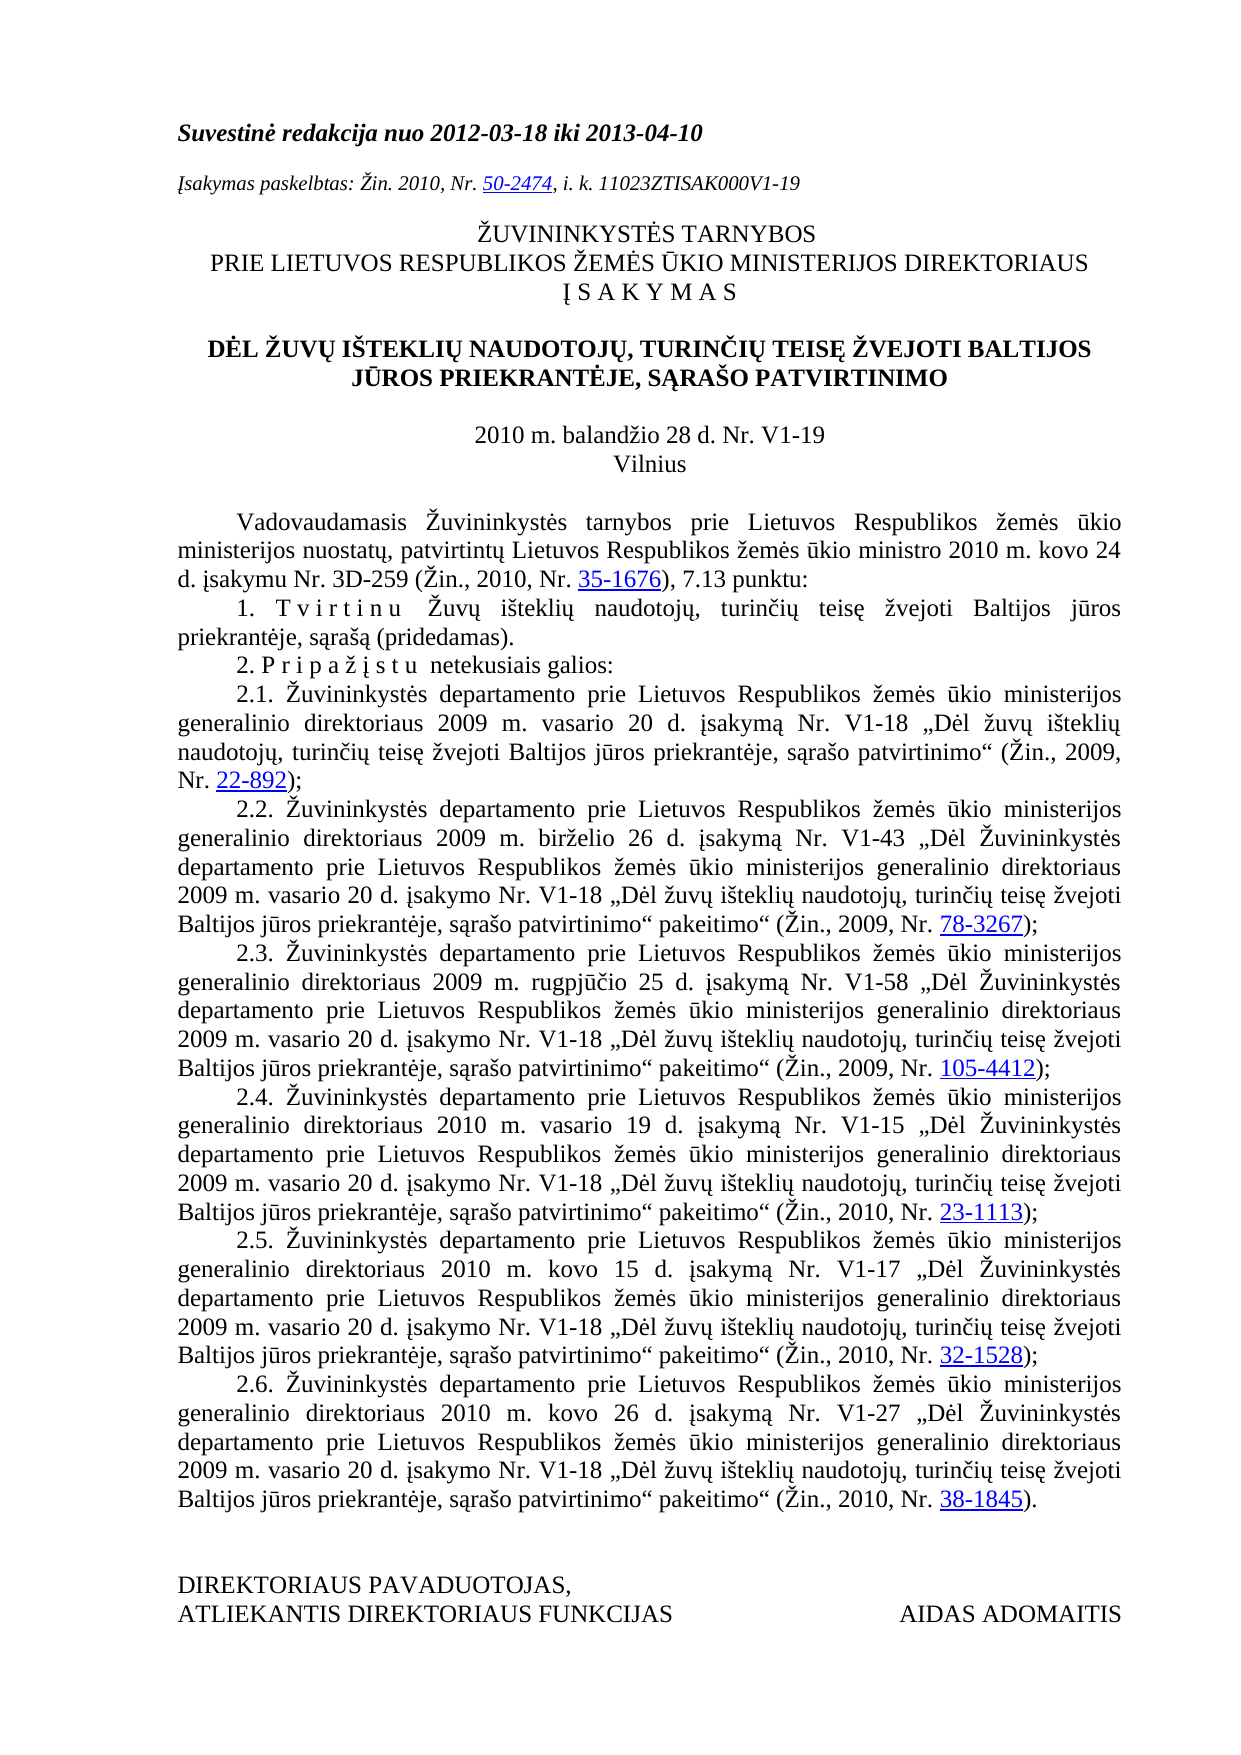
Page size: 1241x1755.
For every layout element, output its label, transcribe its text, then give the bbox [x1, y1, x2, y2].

text Suvestinė redakcija nuo 2012-03-18 iki 2013-04-10 [177, 118, 1122, 147]
text Įsakymas paskelbtas: Žin. 2010, Nr. 50-2474, i. k. 11023ZTISAK000V1-19 [177, 171, 1122, 195]
text 2.6. Žuvininkystės departamento prie Lietuvos Respublikos žemės ūkio ministerijos generalinio direktoriaus 2010 m. kovo 26 d. įsakymą Nr. V1-27 „Dėl Žuvininkystės departamento prie Lietuvos Respublikos žemės ūkio ministerijos generalinio direktoriaus 2009 m. vasario 20 d. įsakymo Nr. V1-18 „Dėl žuvų išteklių naudotojų, turinčių teisę žvejoti Baltijos jūros priekrantėje, sąrašo patvirtinimo“ pakeitimo“ (Žin., 2010, Nr. 38-1845). [177, 1369, 1122, 1513]
text atliekantis direktoriaus funkcijas Aidas Adomaitis [177, 1599, 1122, 1628]
text 2.5. Žuvininkystės departamento prie Lietuvos Respublikos žemės ūkio ministerijos generalinio direktoriaus 2010 m. kovo 15 d. įsakymą Nr. V1-17 „Dėl Žuvininkystės departamento prie Lietuvos Respublikos žemės ūkio ministerijos generalinio direktoriaus 2009 m. vasario 20 d. įsakymo Nr. V1-18 „Dėl žuvų išteklių naudotojų, turinčių teisę žvejoti Baltijos jūros priekrantėje, sąrašo patvirtinimo“ pakeitimo“ (Žin., 2010, Nr. 32-1528); [177, 1225, 1122, 1369]
text 2. Pripažįstu netekusiais galios: [177, 650, 1122, 679]
text PRIE LIETUVOS RESPUBLIKOS ŽEMĖS ŪKIO MINISTERIJOS DIREKTORIAUS [177, 248, 1122, 277]
text Vadovaudamasis Žuvininkystės tarnybos prie Lietuvos Respublikos žemės ūkio ministerijos nuostatų, patvirtintų Lietuvos Respublikos žemės ūkio ministro 2010 m. kovo 24 d. įsakymu Nr. 3D-259 (Žin., 2010, Nr. 35-1676), 7.13 punktu: [177, 507, 1122, 593]
text Direktoriaus pavaduotojas, [177, 1570, 1122, 1599]
text Vilnius [177, 449, 1122, 478]
text ĮSAKYMAS [177, 277, 1122, 305]
text 2.1. Žuvininkystės departamento prie Lietuvos Respublikos žemės ūkio ministerijos generalinio direktoriaus 2009 m. vasario 20 d. įsakymą Nr. V1-18 „Dėl žuvų išteklių naudotojų, turinčių teisę žvejoti Baltijos jūros priekrantėje, sąrašo patvirtinimo“ (Žin., 2009, Nr. 22-892); [177, 679, 1122, 794]
text 2.3. Žuvininkystės departamento prie Lietuvos Respublikos žemės ūkio ministerijos generalinio direktoriaus 2009 m. rugpjūčio 25 d. įsakymą Nr. V1-58 „Dėl Žuvininkystės departamento prie Lietuvos Respublikos žemės ūkio ministerijos generalinio direktoriaus 2009 m. vasario 20 d. įsakymo Nr. V1-18 „Dėl žuvų išteklių naudotojų, turinčių teisę žvejoti Baltijos jūros priekrantėje, sąrašo patvirtinimo“ pakeitimo“ (Žin., 2009, Nr. 105-4412); [177, 938, 1122, 1082]
text ŽUVININKYSTĖS TARNYBOS [177, 219, 1122, 248]
text 2010 m. balandžio 28 d. Nr. V1-19 [177, 420, 1122, 449]
text 1. Tvirtinu Žuvų išteklių naudotojų, turinčių teisę žvejoti Baltijos jūros priekrantėje, sąrašą (pridedamas). [177, 593, 1122, 650]
text DĖL ŽUVŲ IŠTEKLIŲ NAUDOTOJŲ, TURINČIŲ TEISĘ ŽVEJOTI BALTIJOS JŪROS PRIEKRANTĖJE, SĄRAŠO PATVIRTINIMO [177, 334, 1122, 392]
text 2.2. Žuvininkystės departamento prie Lietuvos Respublikos žemės ūkio ministerijos generalinio direktoriaus 2009 m. birželio 26 d. įsakymą Nr. V1-43 „Dėl Žuvininkystės departamento prie Lietuvos Respublikos žemės ūkio ministerijos generalinio direktoriaus 2009 m. vasario 20 d. įsakymo Nr. V1-18 „Dėl žuvų išteklių naudotojų, turinčių teisę žvejoti Baltijos jūros priekrantėje, sąrašo patvirtinimo“ pakeitimo“ (Žin., 2009, Nr. 78-3267); [177, 794, 1122, 938]
text 2.4. Žuvininkystės departamento prie Lietuvos Respublikos žemės ūkio ministerijos generalinio direktoriaus 2010 m. vasario 19 d. įsakymą Nr. V1-15 „Dėl Žuvininkystės departamento prie Lietuvos Respublikos žemės ūkio ministerijos generalinio direktoriaus 2009 m. vasario 20 d. įsakymo Nr. V1-18 „Dėl žuvų išteklių naudotojų, turinčių teisę žvejoti Baltijos jūros priekrantėje, sąrašo patvirtinimo“ pakeitimo“ (Žin., 2010, Nr. 23-1113); [177, 1082, 1122, 1225]
